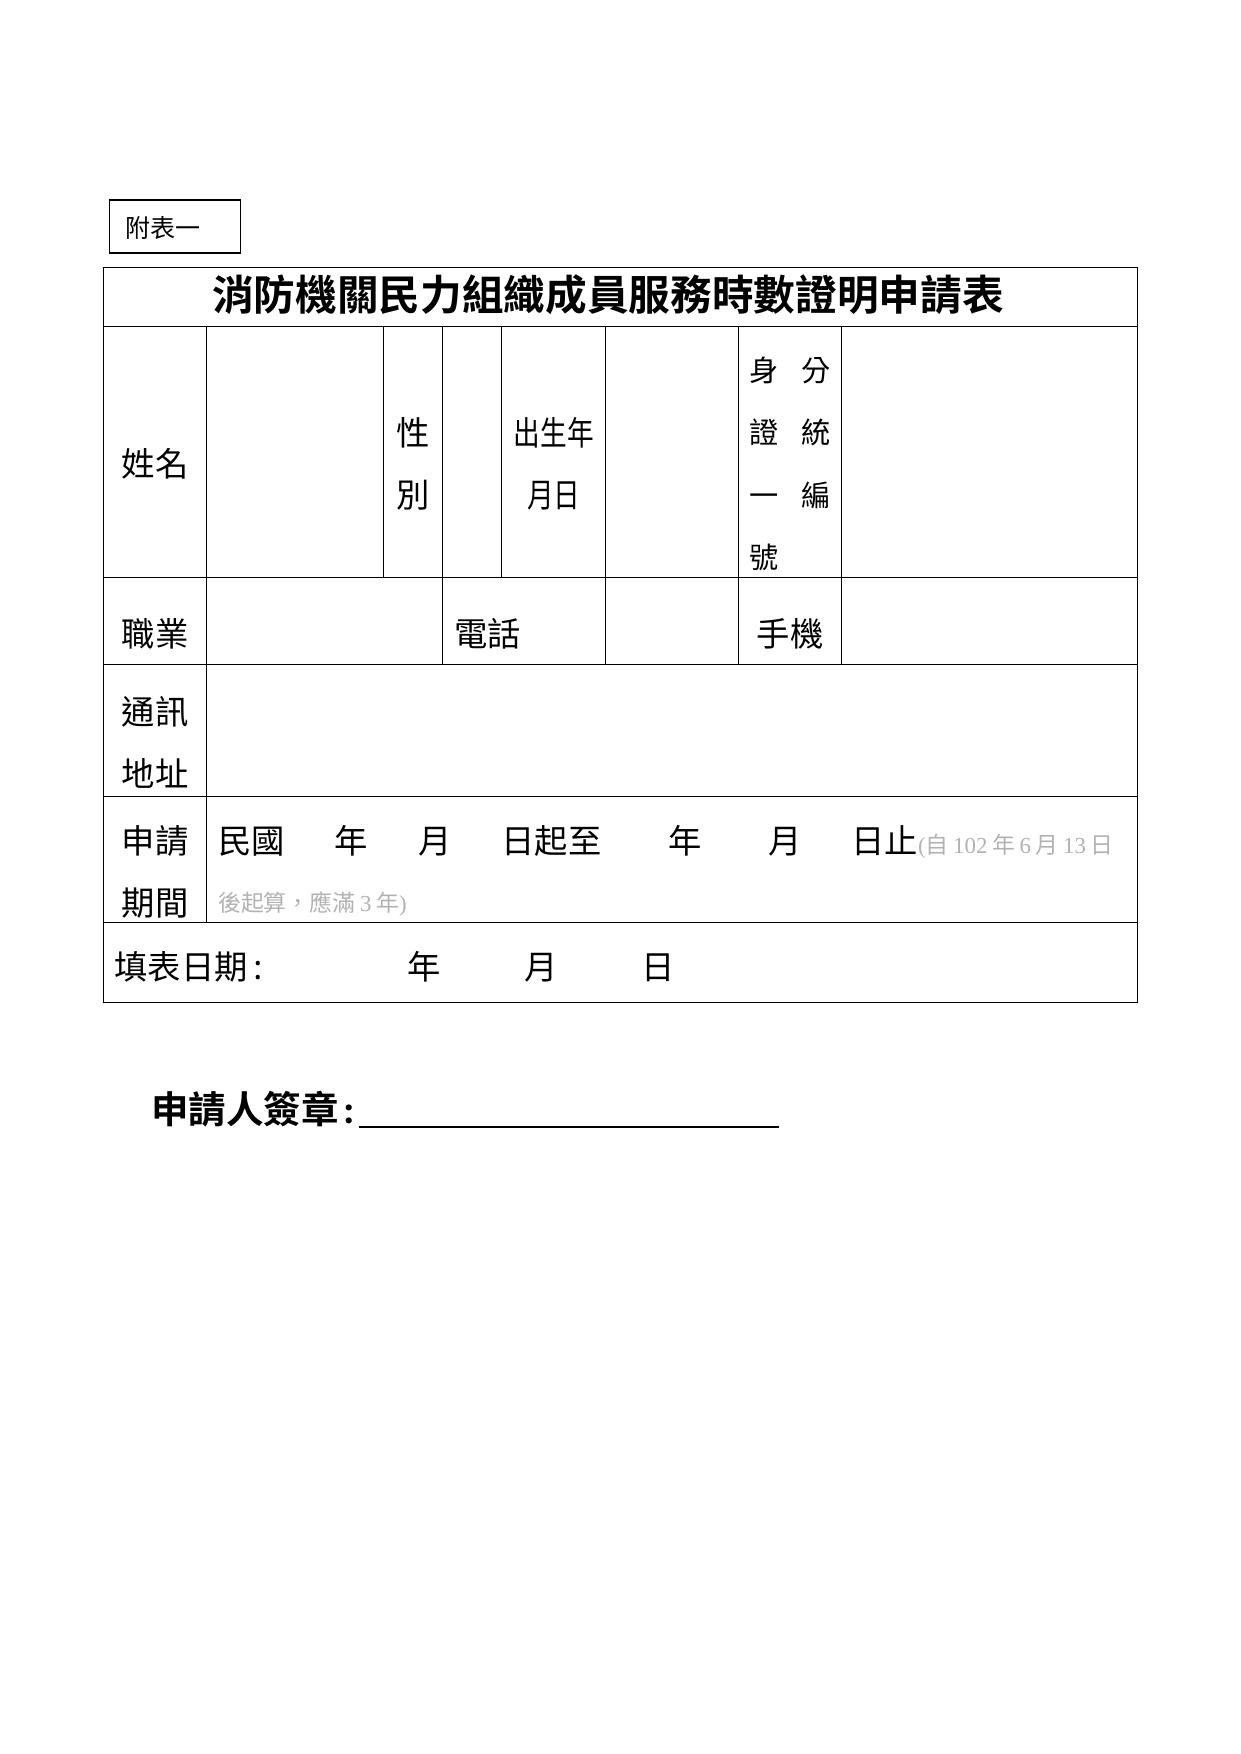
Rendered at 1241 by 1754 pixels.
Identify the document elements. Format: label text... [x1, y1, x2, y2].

table_cell 民國 年 月 日起至 年 月 日止(自102年6月13日後起算，應滿3年) [207, 797, 1137, 922]
table_cell [207, 578, 442, 664]
table_cell 填表日期: 年 月 日 [104, 923, 1137, 1002]
table_cell 姓名 [104, 327, 206, 577]
table_cell 通訊地址 [104, 665, 206, 796]
table_cell 申請期間 [104, 797, 206, 922]
table_cell 職業 [104, 578, 206, 664]
table_cell 電話 [443, 578, 605, 664]
table_cell [207, 665, 1137, 796]
table_cell 出生年月日 [502, 327, 605, 577]
table_header 消防機關民力組織成員服務時數證明申請表 [104, 268, 1137, 326]
table_header 消防機關民力組織成員服務時數證明申請表 [110, 201, 240, 252]
table_cell 性別 [384, 327, 442, 577]
text 申請人簽章: [118, 1065, 1093, 1128]
table_cell [207, 327, 383, 577]
table_cell [842, 327, 1137, 577]
table_cell [842, 578, 1137, 664]
table_cell [443, 327, 501, 577]
table_cell 身分證統一編號 [739, 327, 841, 577]
table_cell 手機 [739, 578, 841, 664]
table_cell [606, 578, 738, 664]
table_cell [606, 327, 738, 577]
